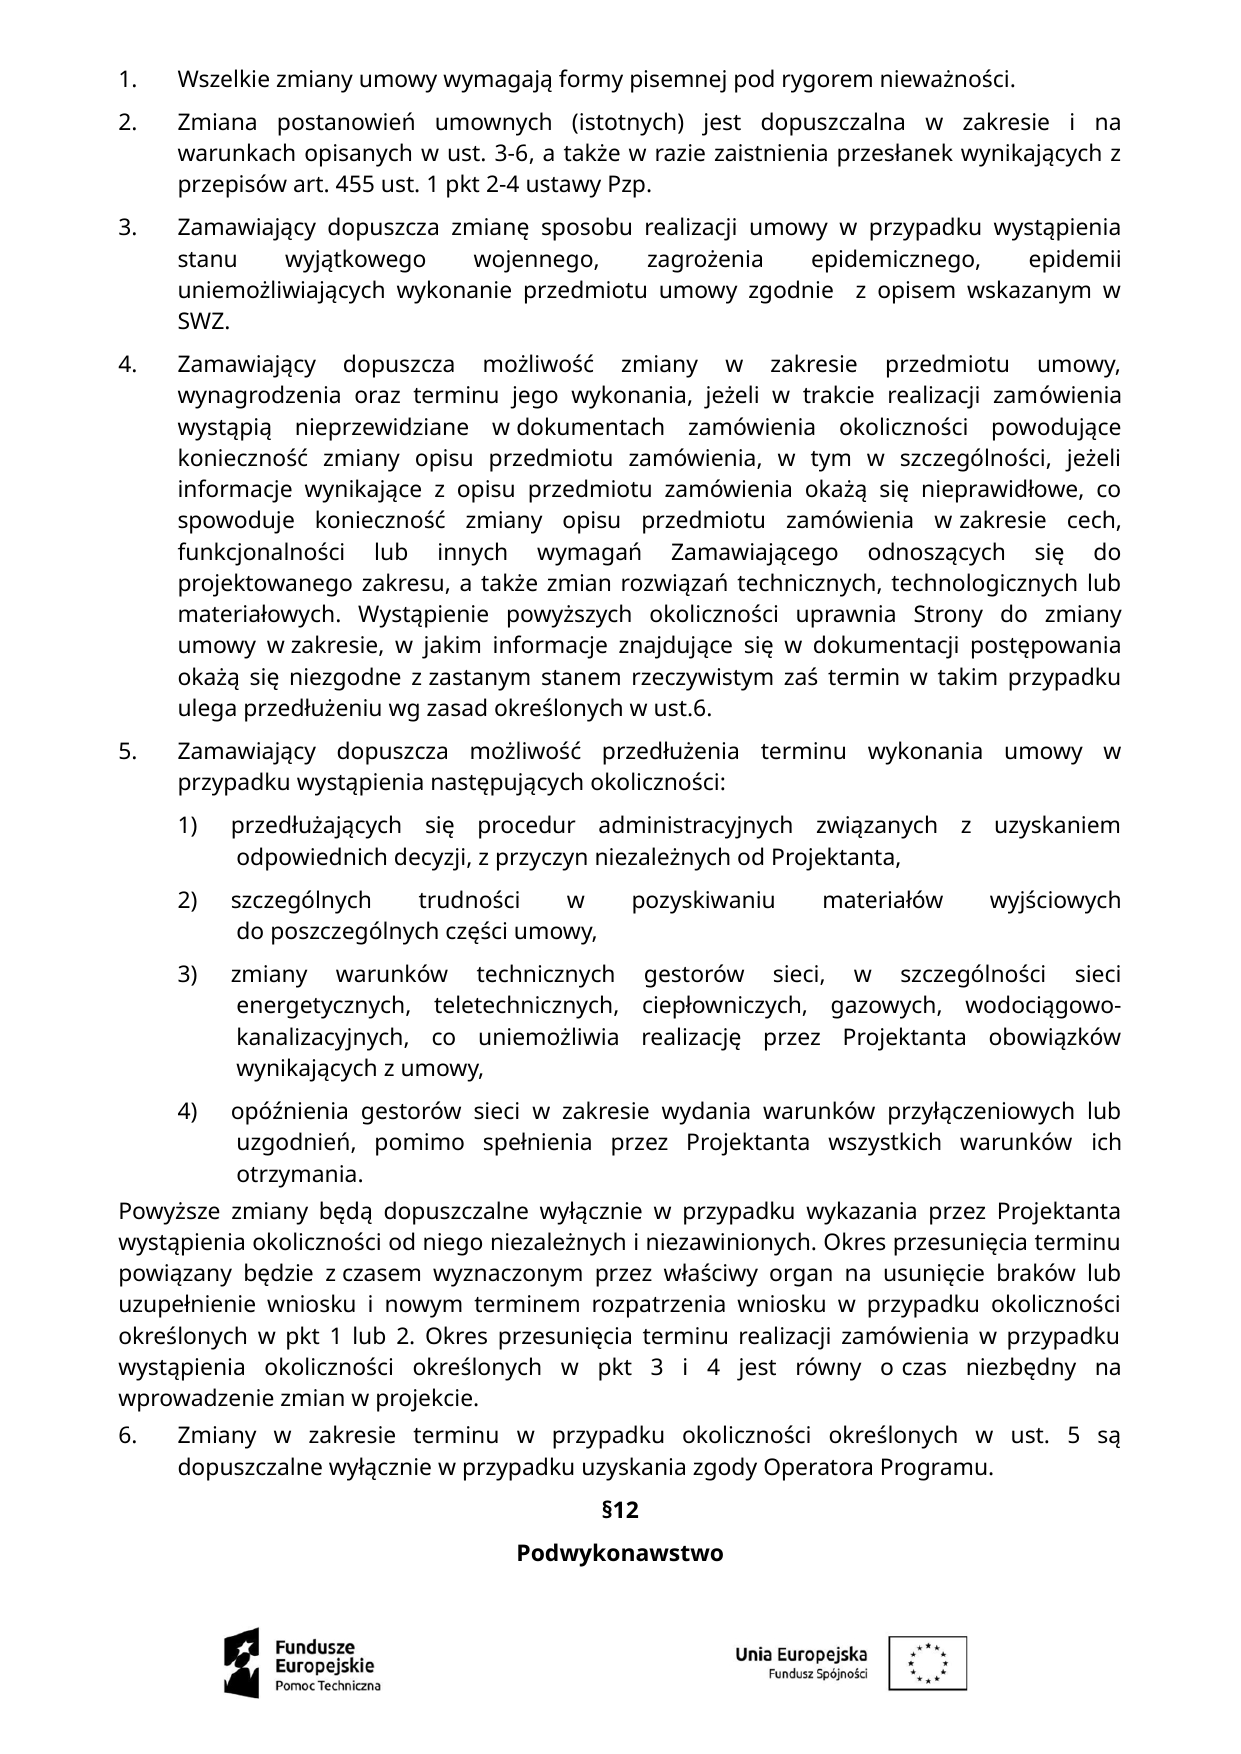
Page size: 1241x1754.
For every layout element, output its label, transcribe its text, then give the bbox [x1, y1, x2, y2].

list Zamawiający dopuszcza możliwość przedłużenia terminu wykonania umowy w przypadku wystąpienia następujących okoliczności: [118, 735, 1122, 797]
list Zmiana postanowień umownych (istotnych) jest dopuszczalna w zakresie i na warunkach opisanych w ust. 3-6, a także w razie zaistnienia przesłanek wynikających z przepisów art. 455 ust. 1 pkt 2-4 ustawy Pzp. [118, 106, 1122, 199]
list Wszelkie zmiany umowy wymagają formy pisemnej pod rygorem nieważności. [118, 62, 1122, 94]
list szczególnych trudności w pozyskiwaniu materiałów wyjściowych do poszczególnych części umowy, [177, 884, 1122, 946]
list zmiany warunków technicznych gestorów sieci, w szczególności sieci energetycznych, teletechnicznych, ciepłowniczych, gazowych, wodociągowo-kanalizacyjnych, co uniemożliwia realizację przez Projektanta obowiązków wynikających z umowy, [177, 958, 1122, 1083]
picture [221, 1625, 968, 1699]
list Zamawiający dopuszcza zmianę sposobu realizacji umowy w przypadku wystąpienia stanu wyjątkowego wojennego, zagrożenia epidemicznego, epidemii uniemożliwiających wykonanie przedmiotu umowy zgodnie z opisem wskazanym w SWZ. [118, 211, 1122, 336]
list Zamawiający dopuszcza możliwość zmiany w zakresie przedmiotu umowy, wynagrodzenia oraz terminu jego wykonania, jeżeli w trakcie realizacji zamówienia wystąpią nieprzewidziane w dokumentach zamówienia okoliczności powodujące konieczność zmiany opisu przedmiotu zamówienia, w tym w szczególności, jeżeli informacje wynikające z opisu przedmiotu zamówienia okażą się nieprawidłowe, co spowoduje konieczność zmiany opisu przedmiotu zamówienia w zakresie cech, funkcjonalności lub innych wymagań Zamawiającego odnoszących się do projektowanego zakresu, a także zmian rozwiązań technicznych, technologicznych lub materiałowych. Wystąpienie powyższych okoliczności uprawnia Strony do zmiany umowy w zakresie, w jakim informacje znajdujące się w dokumentacji postępowania okażą się niezgodne z zastanym stanem rzeczywistym zaś termin w takim przypadku ulega przedłużeniu wg zasad określonych w ust.6. [118, 348, 1122, 723]
text §12 [118, 1494, 1122, 1525]
list Zmiany w zakresie terminu w przypadku okoliczności określonych w ust. 5 są dopuszczalne wyłącznie w przypadku uzyskania zgody Operatora Programu. [118, 1419, 1122, 1482]
text Powyższe zmiany będą dopuszczalne wyłącznie w przypadku wykazania przez Projektanta wystąpienia okoliczności od niego niezależnych i niezawinionych. Okres przesunięcia terminu powiązany będzie z czasem wyznaczonym przez właściwy organ na usunięcie braków lub uzupełnienie wniosku i nowym terminem rozpatrzenia wniosku w przypadku okoliczności określonych w pkt 1 lub 2. Okres przesunięcia terminu realizacji zamówienia w przypadku wystąpienia okoliczności określonych w pkt 3 i 4 jest równy o czas niezbędny na wprowadzenie zmian w projekcie. [118, 1195, 1122, 1413]
text Podwykonawstwo [118, 1537, 1122, 1568]
list opóźnienia gestorów sieci w zakresie wydania warunków przyłączeniowych lub uzgodnień, pomimo spełnienia przez Projektanta wszystkich warunków ich otrzymania. [177, 1095, 1122, 1189]
list przedłużających się procedur administracyjnych związanych z uzyskaniem odpowiednich decyzji, z przyczyn niezależnych od Projektanta, [177, 809, 1122, 872]
